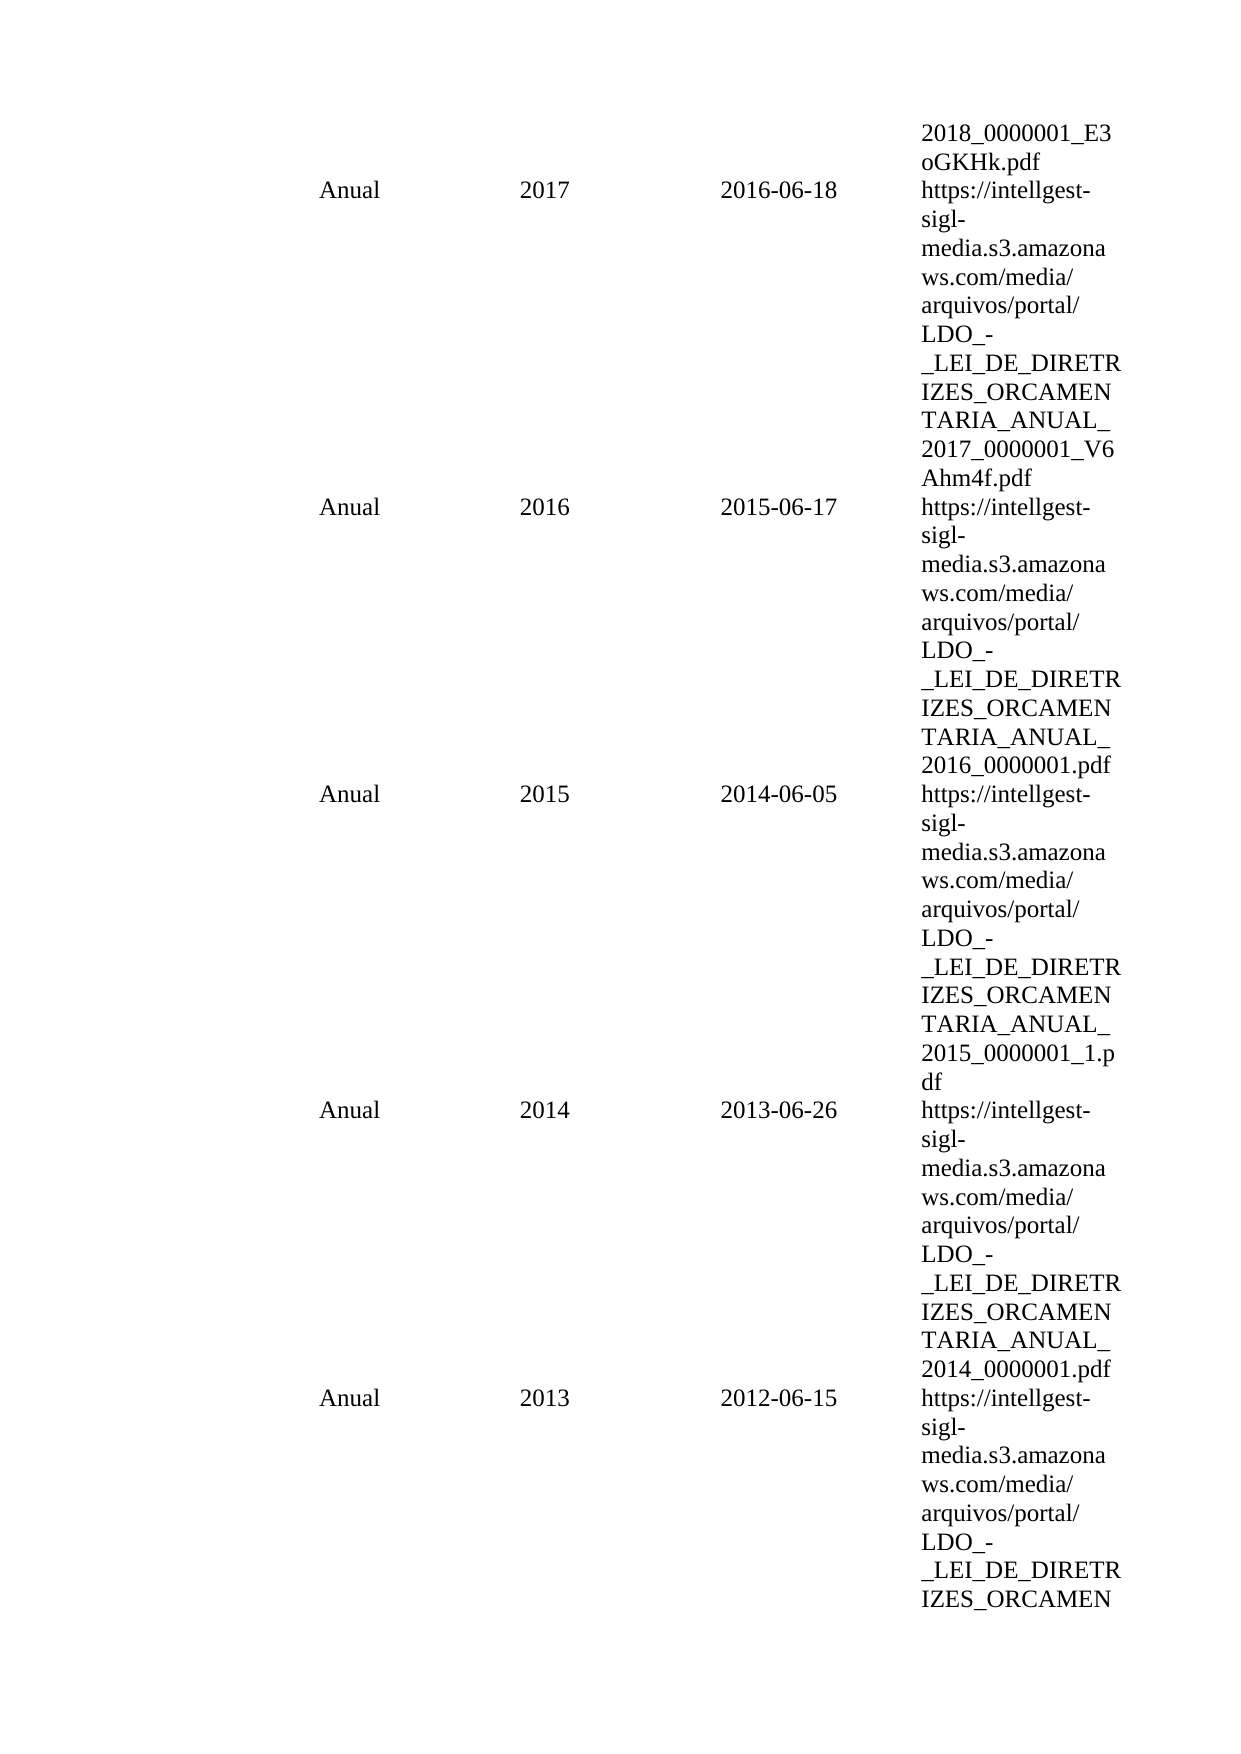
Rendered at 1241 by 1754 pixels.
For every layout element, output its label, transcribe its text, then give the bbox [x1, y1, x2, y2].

table_cell 2013-06-26 [720, 1096, 921, 1383]
table_cell https://intellgest-sigl-media.s3.amazonaws.com/media/arquivos/portal/LDO_-_LEI_DE_DIRETRIZES_ORCAMENTARIA_ANUAL_2016_0000001.pdf [921, 492, 1122, 779]
table_cell [720, 118, 921, 176]
table_cell [118, 118, 319, 176]
table_cell [118, 1383, 319, 1613]
table_cell 2015-06-17 [720, 492, 921, 779]
table_cell Anual [319, 1383, 519, 1613]
table_cell 2016-06-18 [720, 176, 921, 492]
table_cell [319, 118, 519, 176]
table_cell [520, 118, 720, 176]
table_cell https://intellgest-sigl-media.s3.amazonaws.com/media/arquivos/portal/LDO_-_LEI_DE_DIRETRIZES_ORCAMENTARIA_ANUAL_2014_0000001.pdf [921, 1096, 1122, 1383]
table_cell 2016 [520, 492, 720, 779]
table_cell 2015 [520, 779, 720, 1096]
table_cell 2014 [520, 1096, 720, 1383]
table_cell https://intellgest-sigl-media.s3.amazonaws.com/media/arquivos/portal/LDO_-_LEI_DE_DIRETRIZES_ORCAMENTARIA_ANUAL_2015_0000001_1.pdf [921, 779, 1122, 1096]
table_cell 2017 [520, 176, 720, 492]
table_cell [118, 779, 319, 1096]
table_cell https://intellgest-sigl-media.s3.amazonaws.com/media/arquivos/portal/LDO_-_LEI_DE_DIRETRIZES_ORCAMENTARIA_ANUAL_2017_0000001_V6Ahm4f.pdf [921, 176, 1122, 492]
table_cell [118, 176, 319, 492]
table_cell Anual [319, 492, 519, 779]
table_cell [118, 492, 319, 779]
table_cell [118, 1096, 319, 1383]
table_cell 2013 [520, 1383, 720, 1613]
table_cell 2014-06-05 [720, 779, 921, 1096]
table_cell https://intellgest-sigl-media.s3.amazonaws.com/media/arquivos/portal/LDO_-_LEI_DE_DIRETRIZES_ORCAMEN [921, 1383, 1122, 1613]
table_cell 2012-06-15 [720, 1383, 921, 1613]
table_cell Anual [319, 176, 519, 492]
table_cell Anual [319, 1096, 519, 1383]
table_cell Anual [319, 779, 519, 1096]
table_cell 2018_0000001_E3oGKHk.pdf [921, 118, 1122, 176]
